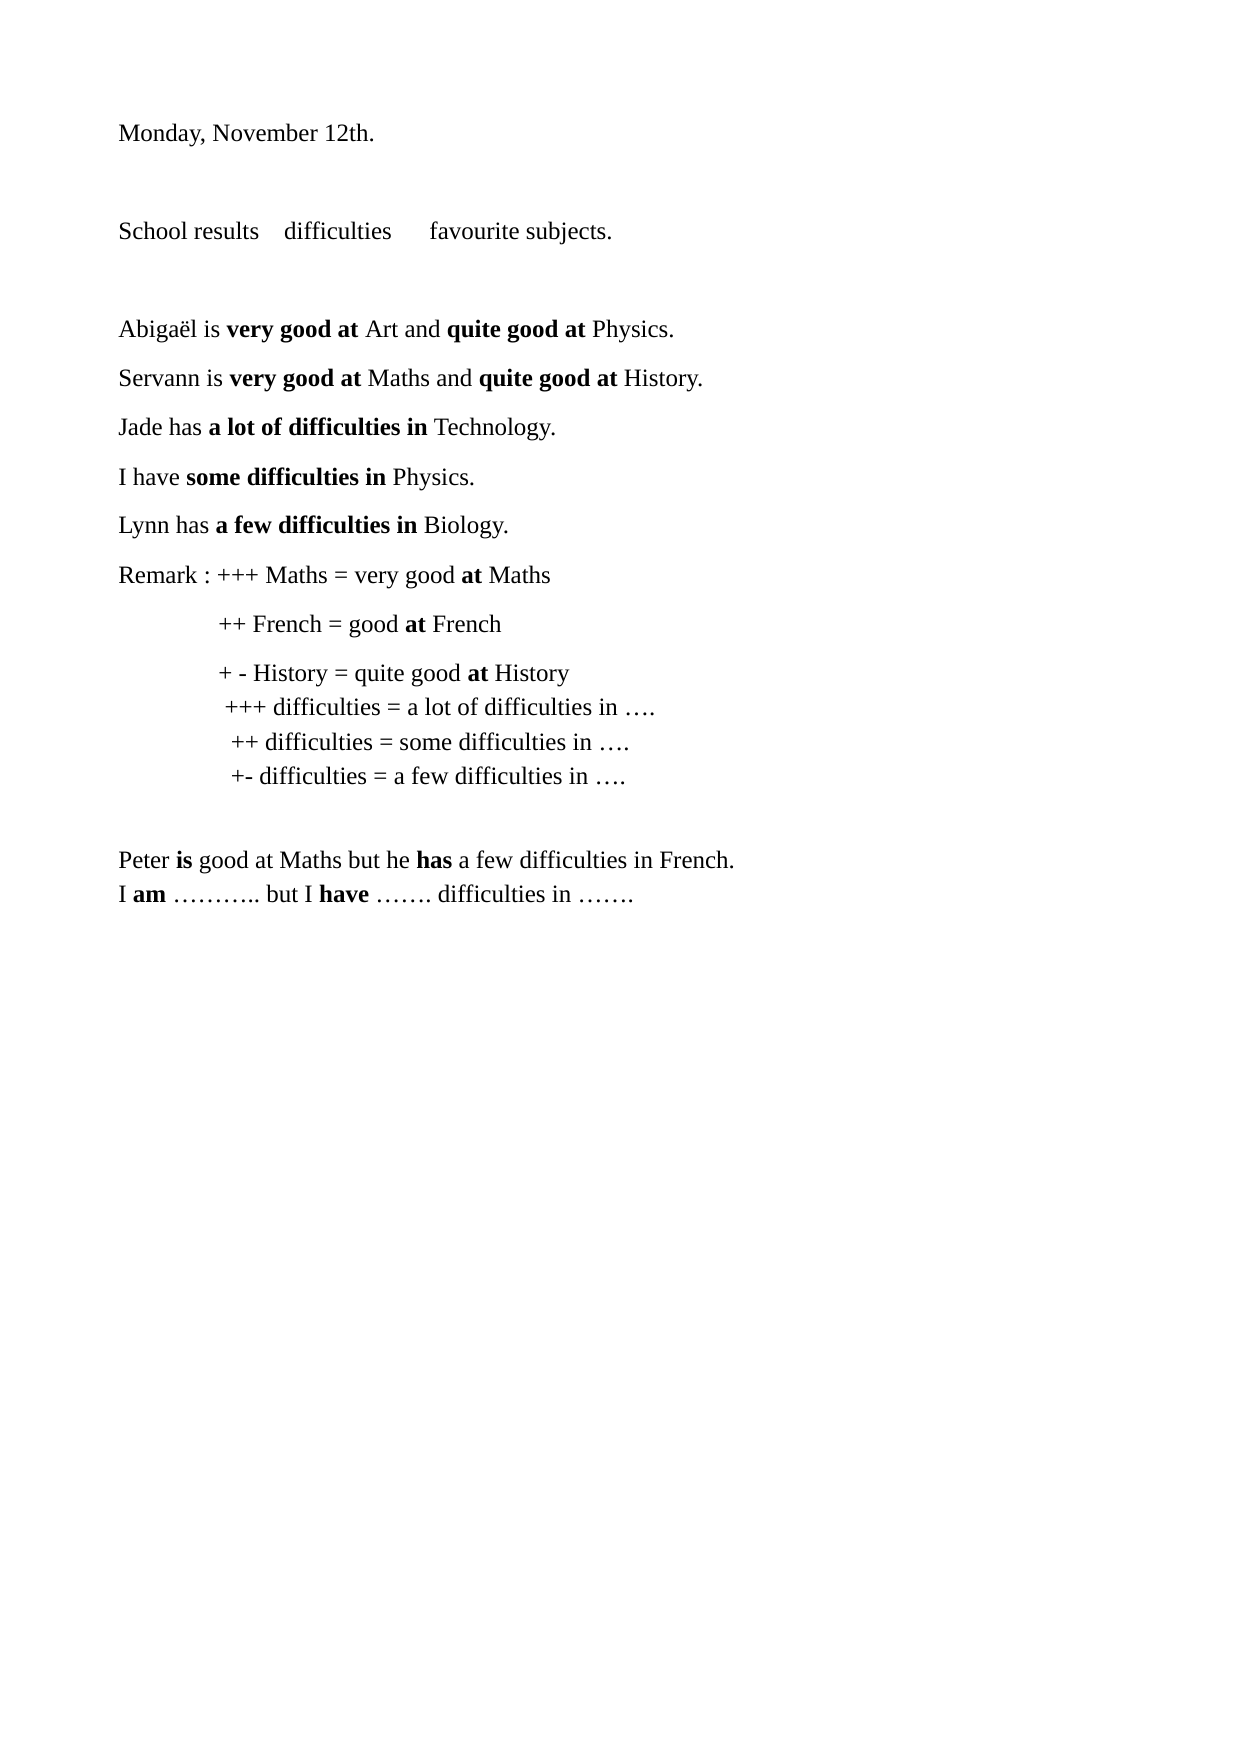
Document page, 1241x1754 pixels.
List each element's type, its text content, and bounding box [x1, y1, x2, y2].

text School results difficulties favourite subjects. [118, 216, 1122, 245]
text Jade has a lot of difficulties in Technology. [118, 412, 1122, 441]
text Monday, November 12th. [118, 118, 1122, 147]
text Peter is good at Maths but he has a few difficulties in French. I am ……….. but I have ……. difficulties in ……. [118, 810, 1122, 908]
text Remark : +++ Maths = very good at Maths [118, 560, 1122, 588]
text Servann is very good at Maths and quite good at History. [118, 363, 1122, 392]
text ++ French = good at French [118, 609, 1122, 637]
text Lynn has a few difficulties in Biology. [118, 511, 1122, 539]
text I have some difficulties in Physics. [118, 462, 1122, 490]
text + - History = quite good at History +++ difficulties = a lot of difficulties in …. ++ difficulties = some difficulties in …. +- difficulties = a few difficulties in …. [118, 658, 1122, 790]
text Abigaël is very good at Art and quite good at Physics. [118, 314, 1122, 343]
